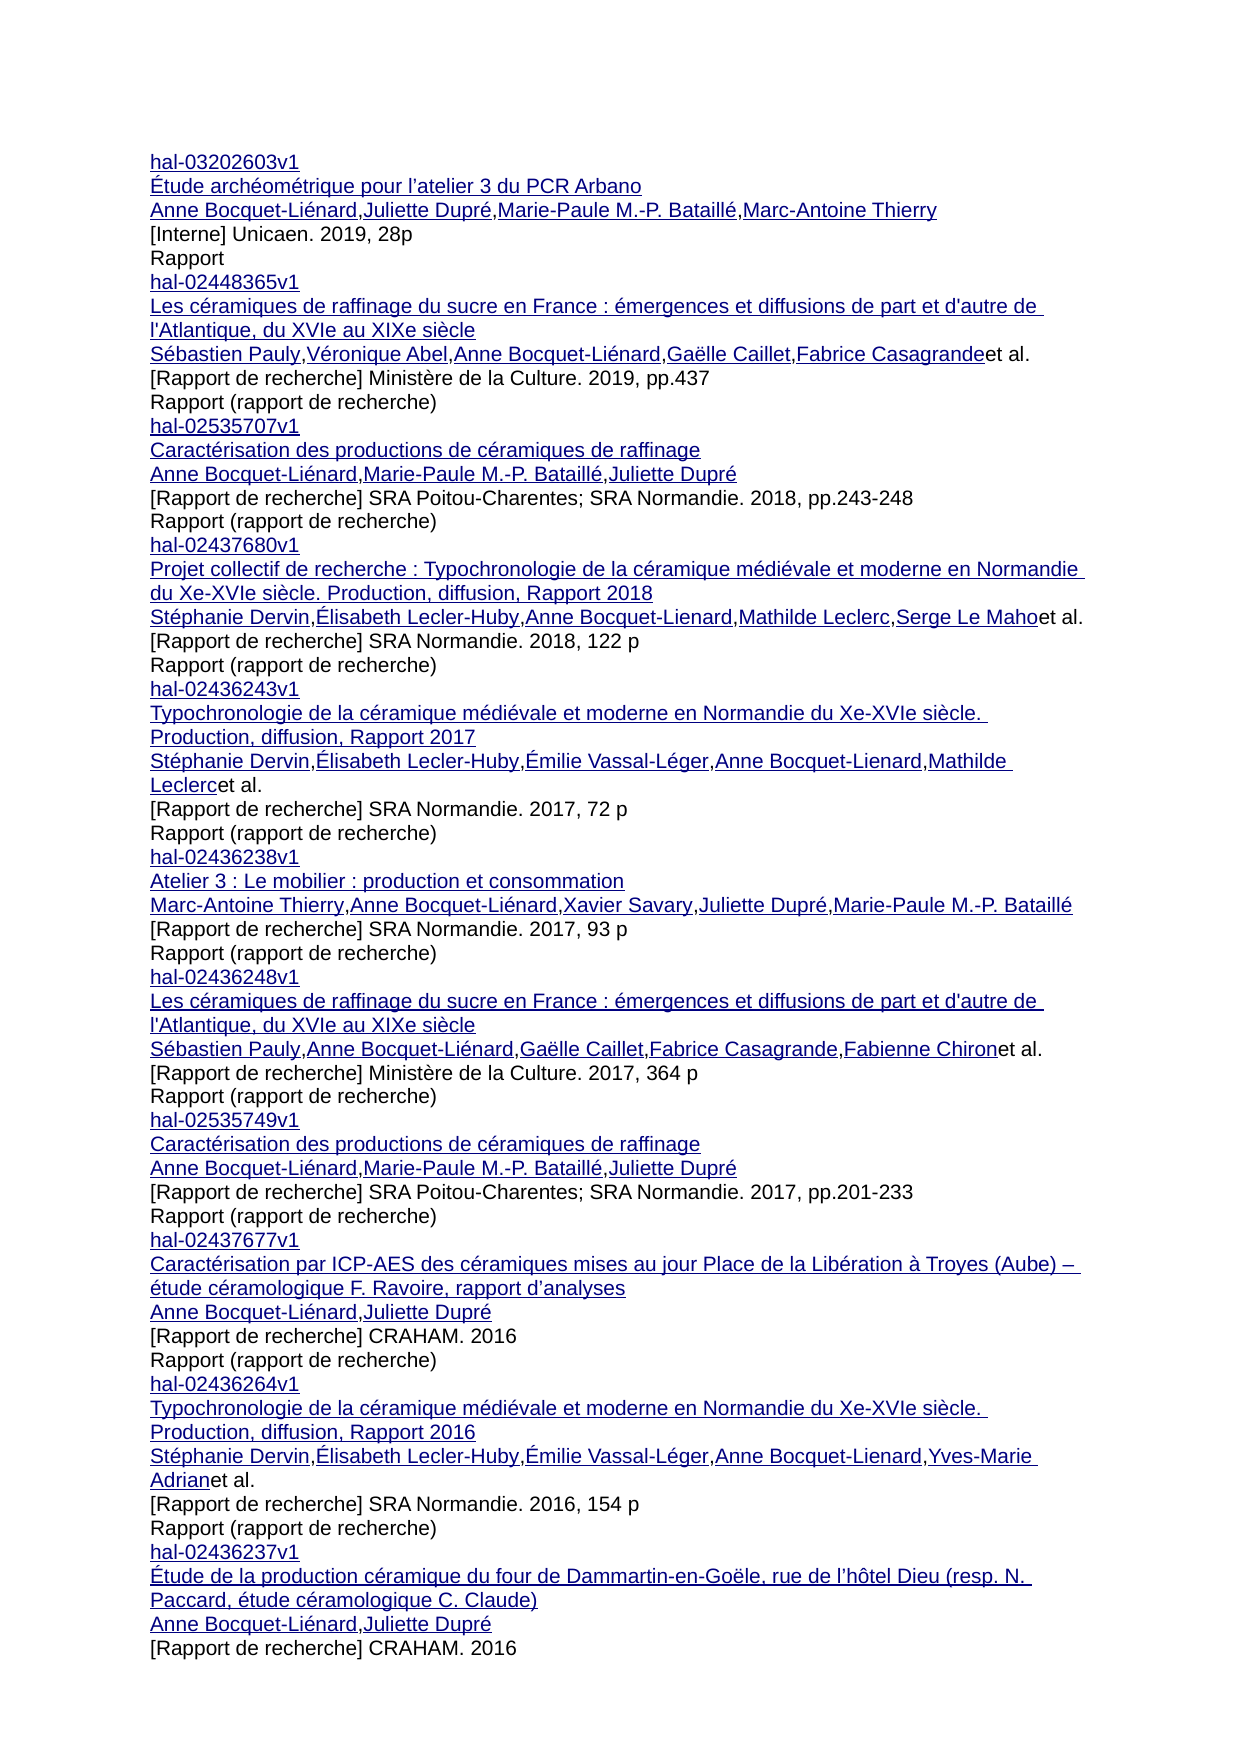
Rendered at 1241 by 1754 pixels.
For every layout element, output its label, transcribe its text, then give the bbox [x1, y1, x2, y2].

table_cell Les céramiques de raffinage du sucre en France : émergences et diffusions de part et d'autre de l'Atlantique, du XVIe au XIXe siècle Sébastien Pauly,Anne Bocquet-Liénard,Gaëlle Caillet,Fabrice Casagrande,Fabienne Chironet al. [Rapport de recherche] Ministère de la Culture. 2017, 364 p Rapport (rapport de recherche) hal-02535749v1 [150, 989, 1090, 1132]
table_cell Typochronologie de la céramique médiévale et moderne en Normandie du Xe-XVIe siècle. Production, diffusion, Rapport 2016 Stéphanie Dervin,Élisabeth Lecler-Huby,Émilie Vassal-Léger,Anne Bocquet-Lienard,Yves-Marie Adrianet al. [Rapport de recherche] SRA Normandie. 2016, 154 p Rapport (rapport de recherche) hal-02436237v1 [150, 1396, 1090, 1563]
table_cell Atelier 3 : Le mobilier : production et consommation Marc-Antoine Thierry,Anne Bocquet-Liénard,Xavier Savary,Juliette Dupré,Marie-Paule M.-P. Bataillé [Rapport de recherche] SRA Normandie. 2017, 93 p Rapport (rapport de recherche) hal-02436248v1 [150, 869, 1090, 988]
table_cell Caractérisation des productions de céramiques de raffinage Anne Bocquet-Liénard,Marie-Paule M.-P. Bataillé,Juliette Dupré [Rapport de recherche] SRA Poitou-Charentes; SRA Normandie. 2017, pp.201-233 Rapport (rapport de recherche) hal-02437677v1 [150, 1132, 1090, 1252]
table_cell hal-03202603v1 [150, 150, 1090, 174]
table_cell Étude de la production céramique du four de Dammartin-en-Goële, rue de l’hôtel Dieu (resp. N. Paccard, étude céramologique C. Claude) Anne Bocquet-Liénard,Juliette Dupré [Rapport de recherche] CRAHAM. 2016 [150, 1564, 1090, 1659]
table_cell Étude archéométrique pour l’atelier 3 du PCR Arbano Anne Bocquet-Liénard,Juliette Dupré,Marie-Paule M.-P. Bataillé,Marc-Antoine Thierry [Interne] Unicaen. 2019, 28p Rapport hal-02448365v1 [150, 174, 1090, 294]
table_cell Les céramiques de raffinage du sucre en France : émergences et diffusions de part et d'autre de l'Atlantique, du XVIe au XIXe siècle Sébastien Pauly,Véronique Abel,Anne Bocquet-Liénard,Gaëlle Caillet,Fabrice Casagrandeet al. [Rapport de recherche] Ministère de la Culture. 2019, pp.437 Rapport (rapport de recherche) hal-02535707v1 [150, 294, 1090, 437]
table_cell Caractérisation par ICP-AES des céramiques mises au jour Place de la Libération à Troyes (Aube) – étude céramologique F. Ravoire, rapport d’analyses Anne Bocquet-Liénard,Juliette Dupré [Rapport de recherche] CRAHAM. 2016 Rapport (rapport de recherche) hal-02436264v1 [150, 1252, 1090, 1396]
table_cell Caractérisation des productions de céramiques de raffinage Anne Bocquet-Liénard,Marie-Paule M.-P. Bataillé,Juliette Dupré [Rapport de recherche] SRA Poitou-Charentes; SRA Normandie. 2018, pp.243-248 Rapport (rapport de recherche) hal-02437680v1 [150, 438, 1090, 557]
table_cell Typochronologie de la céramique médiévale et moderne en Normandie du Xe-XVIe siècle. Production, diffusion, Rapport 2017 Stéphanie Dervin,Élisabeth Lecler-Huby,Émilie Vassal-Léger,Anne Bocquet-Lienard,Mathilde Leclercet al. [Rapport de recherche] SRA Normandie. 2017, 72 p Rapport (rapport de recherche) hal-02436238v1 [150, 701, 1090, 869]
table_cell Projet collectif de recherche : Typochronologie de la céramique médiévale et moderne en Normandie du Xe-XVIe siècle. Production, diffusion, Rapport 2018 Stéphanie Dervin,Élisabeth Lecler-Huby,Anne Bocquet-Lienard,Mathilde Leclerc,Serge Le Mahoet al. [Rapport de recherche] SRA Normandie. 2018, 122 p Rapport (rapport de recherche) hal-02436243v1 [150, 557, 1090, 701]
